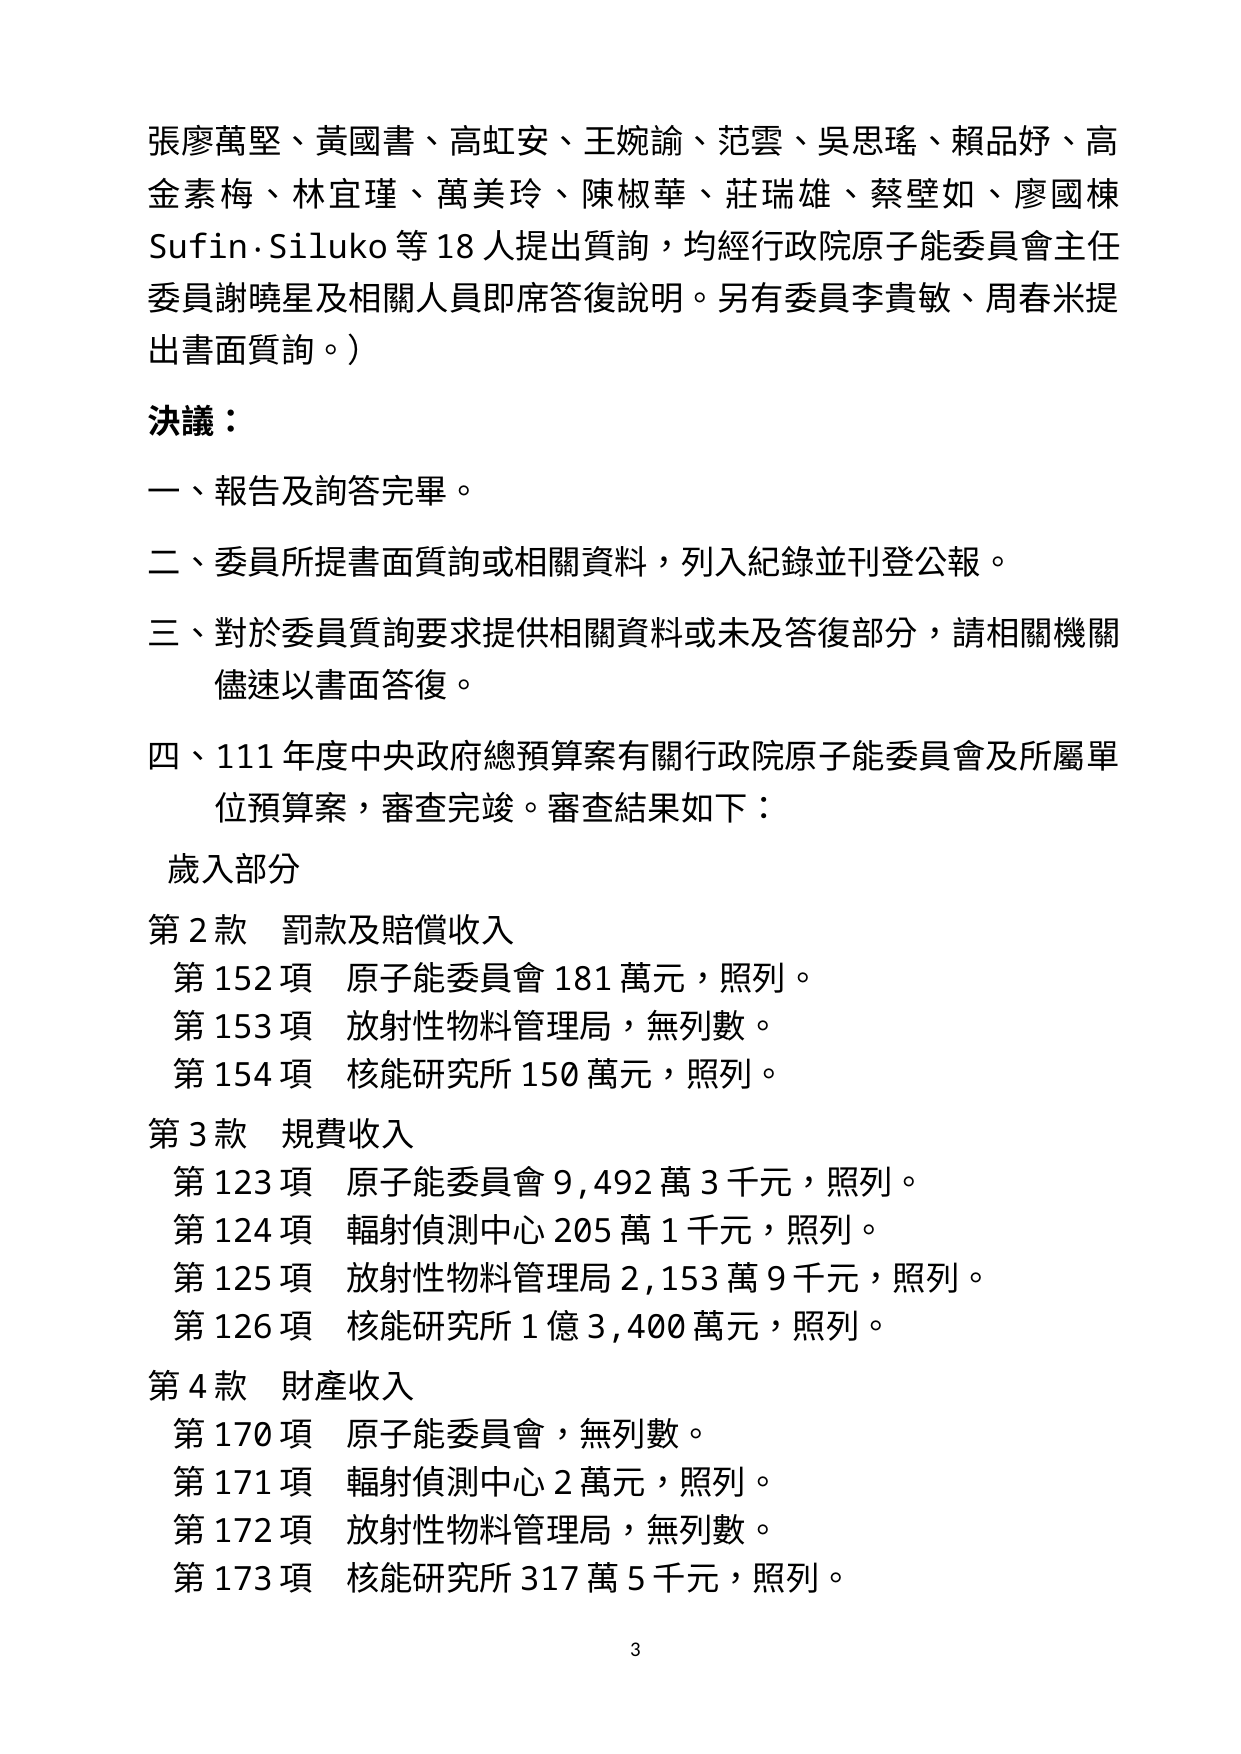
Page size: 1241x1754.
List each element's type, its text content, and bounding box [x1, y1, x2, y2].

text 第126項 核能研究所1億3,400萬元，照列。 [173, 1300, 1122, 1348]
text 第171項 輻射偵測中心2萬元，照列。 [173, 1456, 1122, 1504]
text 決議： [148, 391, 1122, 443]
text 第172項 放射性物料管理局，無列數。 [173, 1504, 1122, 1552]
text 三、對於委員質詢要求提供相關資料或未及答復部分，請相關機關儘速以書面答復。 [148, 604, 1122, 708]
text 第124項 輻射偵測中心205萬1千元，照列。 [173, 1204, 1122, 1252]
text 二、委員所提書面質詢或相關資料，列入紀錄並刊登公報。 [148, 533, 1122, 585]
text 第154項 核能研究所150萬元，照列。 [173, 1048, 1122, 1096]
text 歲入部分 [148, 843, 1122, 891]
text 第2款 罰款及賠償收入 [148, 904, 1122, 952]
text 第123項 原子能委員會9,492萬3千元，照列。 [173, 1156, 1122, 1204]
text 第170項 原子能委員會，無列數。 [173, 1408, 1122, 1456]
text 第153項 放射性物料管理局，無列數。 [173, 1000, 1122, 1048]
text 第125項 放射性物料管理局2,153萬9千元，照列。 [173, 1252, 1122, 1300]
text 第4款 財產收入 [148, 1360, 1122, 1408]
text 第173項 核能研究所317萬5千元，照列。 [173, 1552, 1122, 1600]
text （本日議程採綜合詢答，有委員李德維、林奕華、鄭正鈐、陳秀寳、張廖萬堅、黃國書、高虹安、王婉諭、范雲、吳思瑤、賴品妤、高金素梅、林宜瑾、萬美玲、陳椒華、莊瑞雄、蔡壁如、廖國棟Sufin‧Siluko等18人提出質詢，均經行政院原子能委員會主任委員謝曉星及相關人員即席答復說明。另有委員李貴敏、周春米提出書面質詢。） [148, 112, 1122, 373]
text 一、報告及詢答完畢。 [148, 462, 1122, 514]
text 第152項 原子能委員會181萬元，照列。 [173, 952, 1122, 1000]
text 四、111年度中央政府總預算案有關行政院原子能委員會及所屬單位預算案，審查完竣。審查結果如下： [148, 727, 1122, 831]
text 第3款 規費收入 [148, 1108, 1122, 1156]
